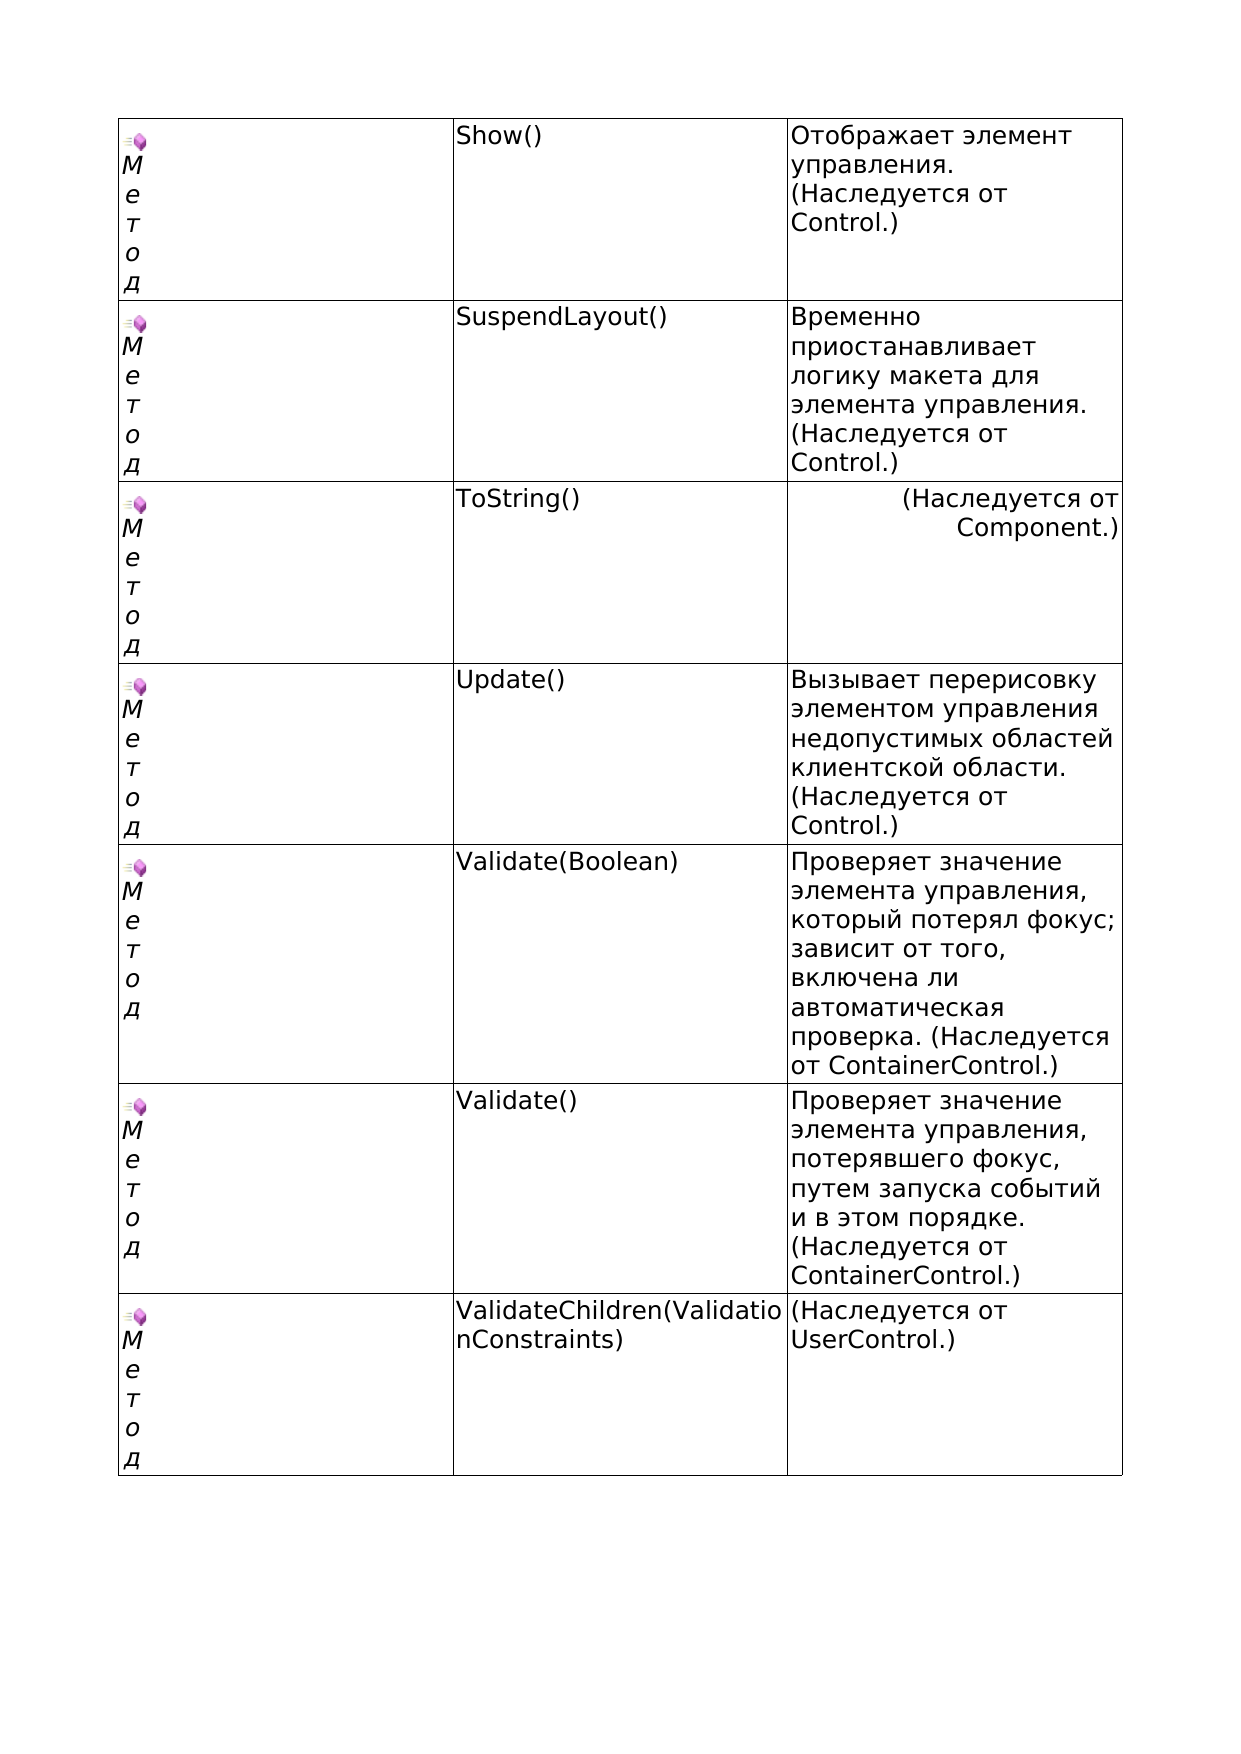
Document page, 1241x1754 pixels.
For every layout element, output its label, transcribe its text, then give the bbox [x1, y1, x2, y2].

table_cell Validate() [454, 1084, 787, 1293]
picture [121, 678, 147, 696]
table_cell ToString() [454, 482, 787, 662]
table_cell Отображает элемент управления. (Наследуется от Control.) [788, 119, 1122, 299]
table_cell Show() [454, 119, 787, 299]
table_cell Временно приостанавливает логику макета для элемента управления. (Наследуется от Control.) [788, 301, 1122, 481]
table_cell [119, 845, 453, 1083]
table_cell SuspendLayout() [454, 301, 787, 481]
table_cell [119, 664, 453, 844]
table_cell Update() [454, 664, 787, 844]
table_cell (Наследуется от UserControl.) [788, 1294, 1122, 1475]
table_cell [119, 482, 453, 662]
table_cell Validate(Boolean) [454, 845, 787, 1083]
table_cell Проверяет значение элемента управления, потерявшего фокус, путем запуска событий и в этом порядке. (Наследуется от ContainerControl.) [788, 1084, 1122, 1293]
table_cell (Наследуется от Component.) [788, 482, 1122, 662]
table_cell [119, 1294, 453, 1475]
table_cell [119, 119, 453, 299]
picture [121, 1098, 147, 1116]
table_cell [119, 1084, 453, 1293]
picture [121, 133, 147, 151]
picture [121, 859, 147, 877]
table_cell Вызывает перерисовку элементом управления недопустимых областей клиентской области. (Наследуется от Control.) [788, 664, 1122, 844]
picture [121, 315, 147, 333]
table_cell Проверяет значение элемента управления, который потерял фокус; зависит от того, включена ли автоматическая проверка. (Наследуется от ContainerControl.) [788, 845, 1122, 1083]
picture [121, 1308, 147, 1326]
picture [121, 496, 147, 514]
table_cell ValidateChildren(ValidationConstraints) [454, 1294, 787, 1475]
table_cell [119, 301, 453, 481]
